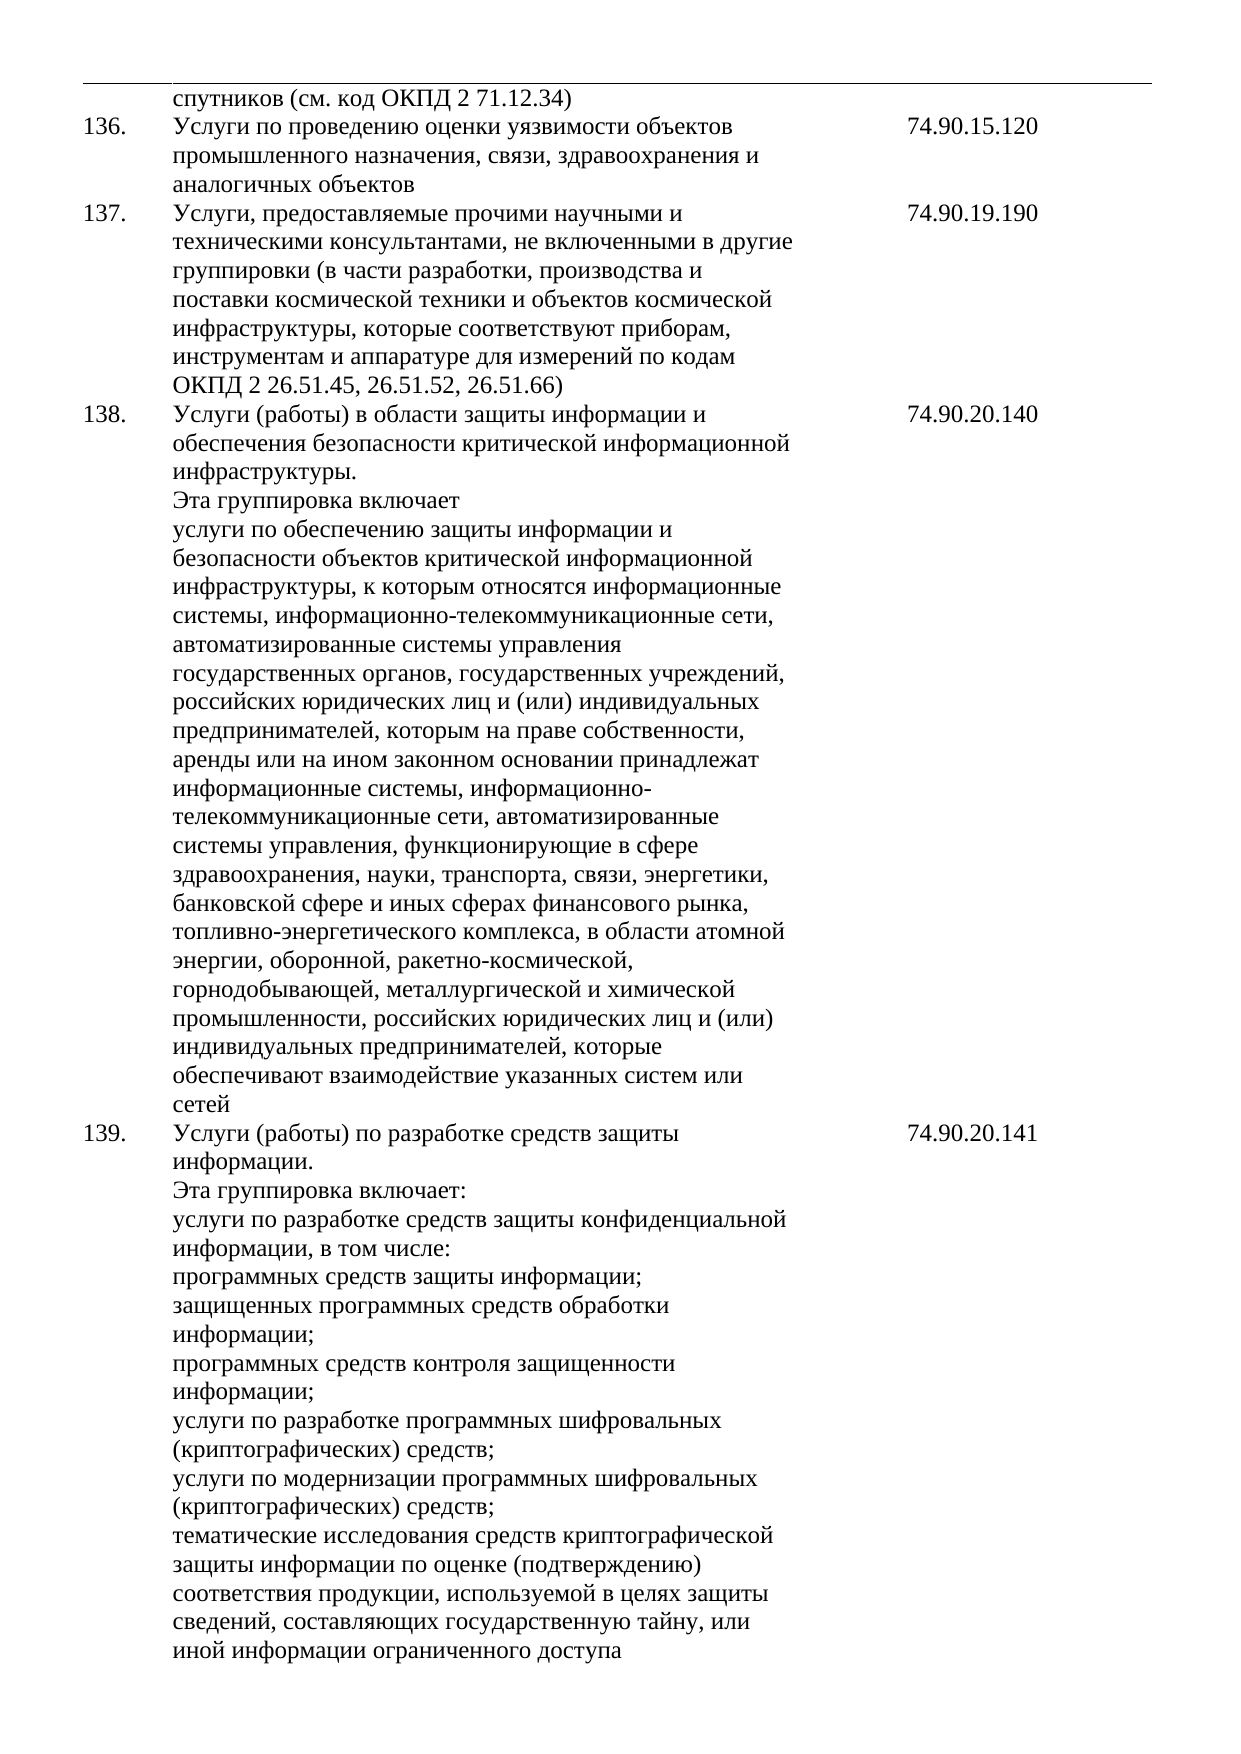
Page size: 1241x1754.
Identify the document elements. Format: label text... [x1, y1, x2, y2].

table_cell 74.90.19.190 [793, 198, 1152, 399]
table_cell 137. [83, 198, 172, 399]
table_cell 136. [83, 111, 172, 198]
table_cell 74.90.20.140 [793, 399, 1152, 1118]
table_cell Услуги (работы) по разработке средств защиты информации. Эта группировка включает: услуги по разработке средств защиты конфиденциальной информации, в том числе: программных средств защиты информации; защищенных программных средств обработки информации; программных средств контроля защищенности информации; услуги по разработке программных шифровальных (криптографических) средств; услуги по модернизации программных шифровальных (криптографических) средств; тематические исследования средств криптографической защиты информации по оценке (подтверждению) соответствия продукции, используемой в целях защиты сведений, составляющих государственную тайну, или иной информации ограниченного доступа [173, 1118, 793, 1664]
table_cell Услуги (работы) в области защиты информации и обеспечения безопасности критической информационной инфраструктуры. Эта группировка включает услуги по обеспечению защиты информации и безопасности объектов критической информационной инфраструктуры, к которым относятся информационные системы, информационно-телекоммуникационные сети, автоматизированные системы управления государственных органов, государственных учреждений, российских юридических лиц и (или) индивидуальных предпринимателей, которым на праве собственности, аренды или на ином законном основании принадлежат информационные системы, информационно-телекоммуникационные сети, автоматизированные системы управления, функционирующие в сфере здравоохранения, науки, транспорта, связи, энергетики, банковской сфере и иных сферах финансового рынка, топливно-энергетического комплекса, в области атомной энергии, оборонной, ракетно-космической, горнодобывающей, металлургической и химической промышленности, российских юридических лиц и (или) индивидуальных предпринимателей, которые обеспечивают взаимодействие указанных систем или сетей [173, 399, 793, 1118]
table_cell Услуги по проведению оценки уязвимости объектов промышленного назначения, связи, здравоохранения и аналогичных объектов [173, 111, 793, 198]
table_cell спутников (см. код ОКПД 2 71.12.34) [173, 84, 793, 111]
table_cell 74.90.20.141 [793, 1118, 1152, 1664]
table_cell [83, 84, 172, 111]
table_cell 74.90.15.120 [793, 111, 1152, 198]
table_cell 138. [83, 399, 172, 1118]
table_cell Услуги, предоставляемые прочими научными и техническими консультантами, не включенными в другие группировки (в части разработки, производства и поставки космической техники и объектов космической инфраструктуры, которые соответствуют приборам, инструментам и аппаратуре для измерений по кодам ОКПД 2 26.51.45, 26.51.52, 26.51.66) [173, 198, 793, 399]
table_cell 139. [83, 1118, 172, 1664]
table_cell [793, 84, 1152, 111]
